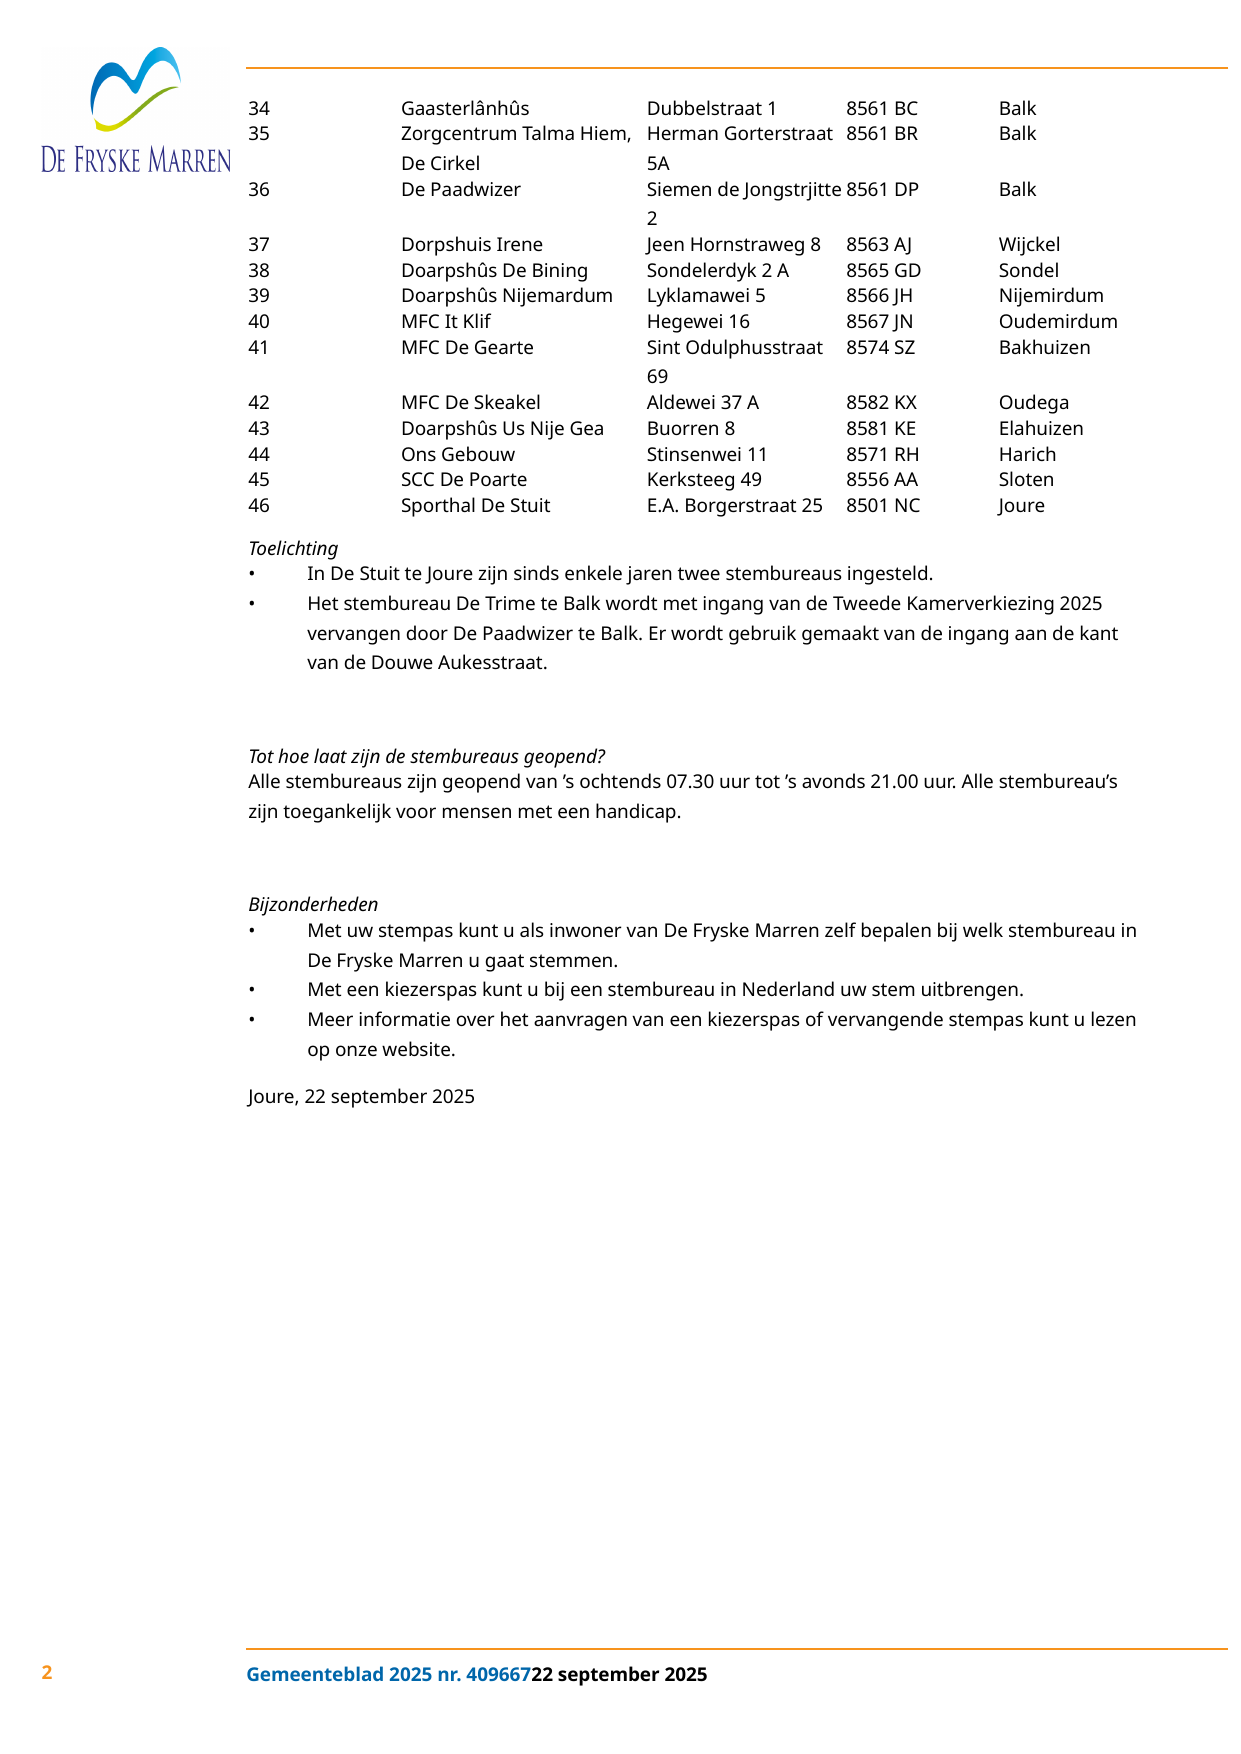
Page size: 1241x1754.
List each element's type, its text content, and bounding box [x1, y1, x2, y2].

table_cell 8563 AJ [846, 231, 999, 257]
table_cell Oudemirdum [999, 308, 1152, 334]
table_cell 8565 GD [846, 257, 999, 283]
text Toelichting [248, 535, 1152, 561]
table_cell 46 [248, 492, 401, 518]
table_cell De Paadwizer [401, 176, 647, 231]
table_cell SCC De Poarte [401, 467, 647, 492]
table_cell 42 [248, 389, 401, 415]
table_cell 44 [248, 441, 401, 467]
list Met een kiezerspas kunt u bij een stembureau in Nederland uw stem uitbrengen. [248, 977, 1152, 1002]
table_cell Gaasterlânhûs [401, 95, 647, 121]
table_cell Kerksteeg 49 [647, 467, 846, 492]
table_cell Doarpshûs De Bining [401, 257, 647, 283]
table_cell Jeen Hornstraweg 8 [647, 231, 846, 257]
table_cell 8574 SZ [846, 334, 999, 389]
table_cell Elahuizen [999, 415, 1152, 441]
table_cell Joure [999, 492, 1152, 518]
table_cell Siemen de Jongstrjitte 2 [647, 176, 846, 231]
table_cell Wijckel [999, 231, 1152, 257]
table_cell Sporthal De Stuit [401, 492, 647, 518]
table_cell 8561 BR [846, 121, 999, 176]
table_cell 8561 BC [846, 95, 999, 121]
table_cell 8501 NC [846, 492, 999, 518]
list Meer informatie over het aanvragen van een kiezerspas of vervangende stempas kunt u lezen op onze website. [248, 1006, 1152, 1061]
table_cell Hegewei 16 [647, 308, 846, 334]
table_cell 8556 AA [846, 467, 999, 492]
table_cell 8571 RH [846, 441, 999, 467]
table_cell Balk [999, 121, 1152, 176]
list In De Stuit te Joure zijn sinds enkele jaren twee stembureaus ingesteld. [248, 561, 1152, 586]
table_cell Dorpshuis Irene [401, 231, 647, 257]
table_cell Harich [999, 441, 1152, 467]
table_cell Doarpshûs Us Nije Gea [401, 415, 647, 441]
picture [41, 47, 231, 172]
text Joure, 22 september 2025 [248, 1083, 1152, 1109]
table_cell Bakhuizen [999, 334, 1152, 389]
table_cell 35 [248, 121, 401, 176]
table_cell MFC De Gearte [401, 334, 647, 389]
table_cell 40 [248, 308, 401, 334]
table_cell Oudega [999, 389, 1152, 415]
table_cell Stinsenwei 11 [647, 441, 846, 467]
table_cell 36 [248, 176, 401, 231]
table_cell MFC De Skeakel [401, 389, 647, 415]
table_cell 38 [248, 257, 401, 283]
table_cell Nijemirdum [999, 283, 1152, 308]
text Tot hoe laat zijn de stembureaus geopend? [248, 743, 1152, 768]
table_cell Sondel [999, 257, 1152, 283]
table_cell E.A. Borgerstraat 25 [647, 492, 846, 518]
table_cell 8561 DP [846, 176, 999, 231]
table_cell 34 [248, 95, 401, 121]
text Bijzonderheden [248, 892, 1152, 917]
table_cell 41 [248, 334, 401, 389]
table_cell 8581 KE [846, 415, 999, 441]
table_cell Zorgcentrum Talma Hiem, De Cirkel [401, 121, 647, 176]
table_cell MFC It Klif [401, 308, 647, 334]
table_cell Doarpshûs Nijemardum [401, 283, 647, 308]
list Met uw stempas kunt u als inwoner van De Fryske Marren zelf bepalen bij welk stembureau in De Fryske Marren u gaat stemmen. [248, 917, 1152, 973]
table_cell Balk [999, 95, 1152, 121]
table_cell 8582 KX [846, 389, 999, 415]
table_cell Sloten [999, 467, 1152, 492]
table_cell Herman Gorterstraat 5A [647, 121, 846, 176]
table_cell Buorren 8 [647, 415, 846, 441]
table_cell 39 [248, 283, 401, 308]
table_cell 8567 JN [846, 308, 999, 334]
table_cell Aldewei 37 A [647, 389, 846, 415]
table_cell Lyklamawei 5 [647, 283, 846, 308]
table_cell Dubbelstraat 1 [647, 95, 846, 121]
table_cell Sondelerdyk 2 A [647, 257, 846, 283]
table_cell Ons Gebouw [401, 441, 647, 467]
table_cell 8566 JH [846, 283, 999, 308]
table_cell 43 [248, 415, 401, 441]
text Alle stembureaus zijn geopend van ’s ochtends 07.30 uur tot ’s avonds 21.00 uur. Alle stembureau’s zijn toegankelijk voor mensen met een handicap. [248, 768, 1152, 824]
list Het stembureau De Trime te Balk wordt met ingang van de Tweede Kamerverkiezing 2025 vervangen door De Paadwizer te Balk. Er wordt gebruik gemaakt van de ingang aan de kant van de Douwe Aukesstraat. [248, 590, 1152, 675]
table_cell Sint Odulphusstraat 69 [647, 334, 846, 389]
table_cell 37 [248, 231, 401, 257]
table_cell 45 [248, 467, 401, 492]
table_cell Balk [999, 176, 1152, 231]
